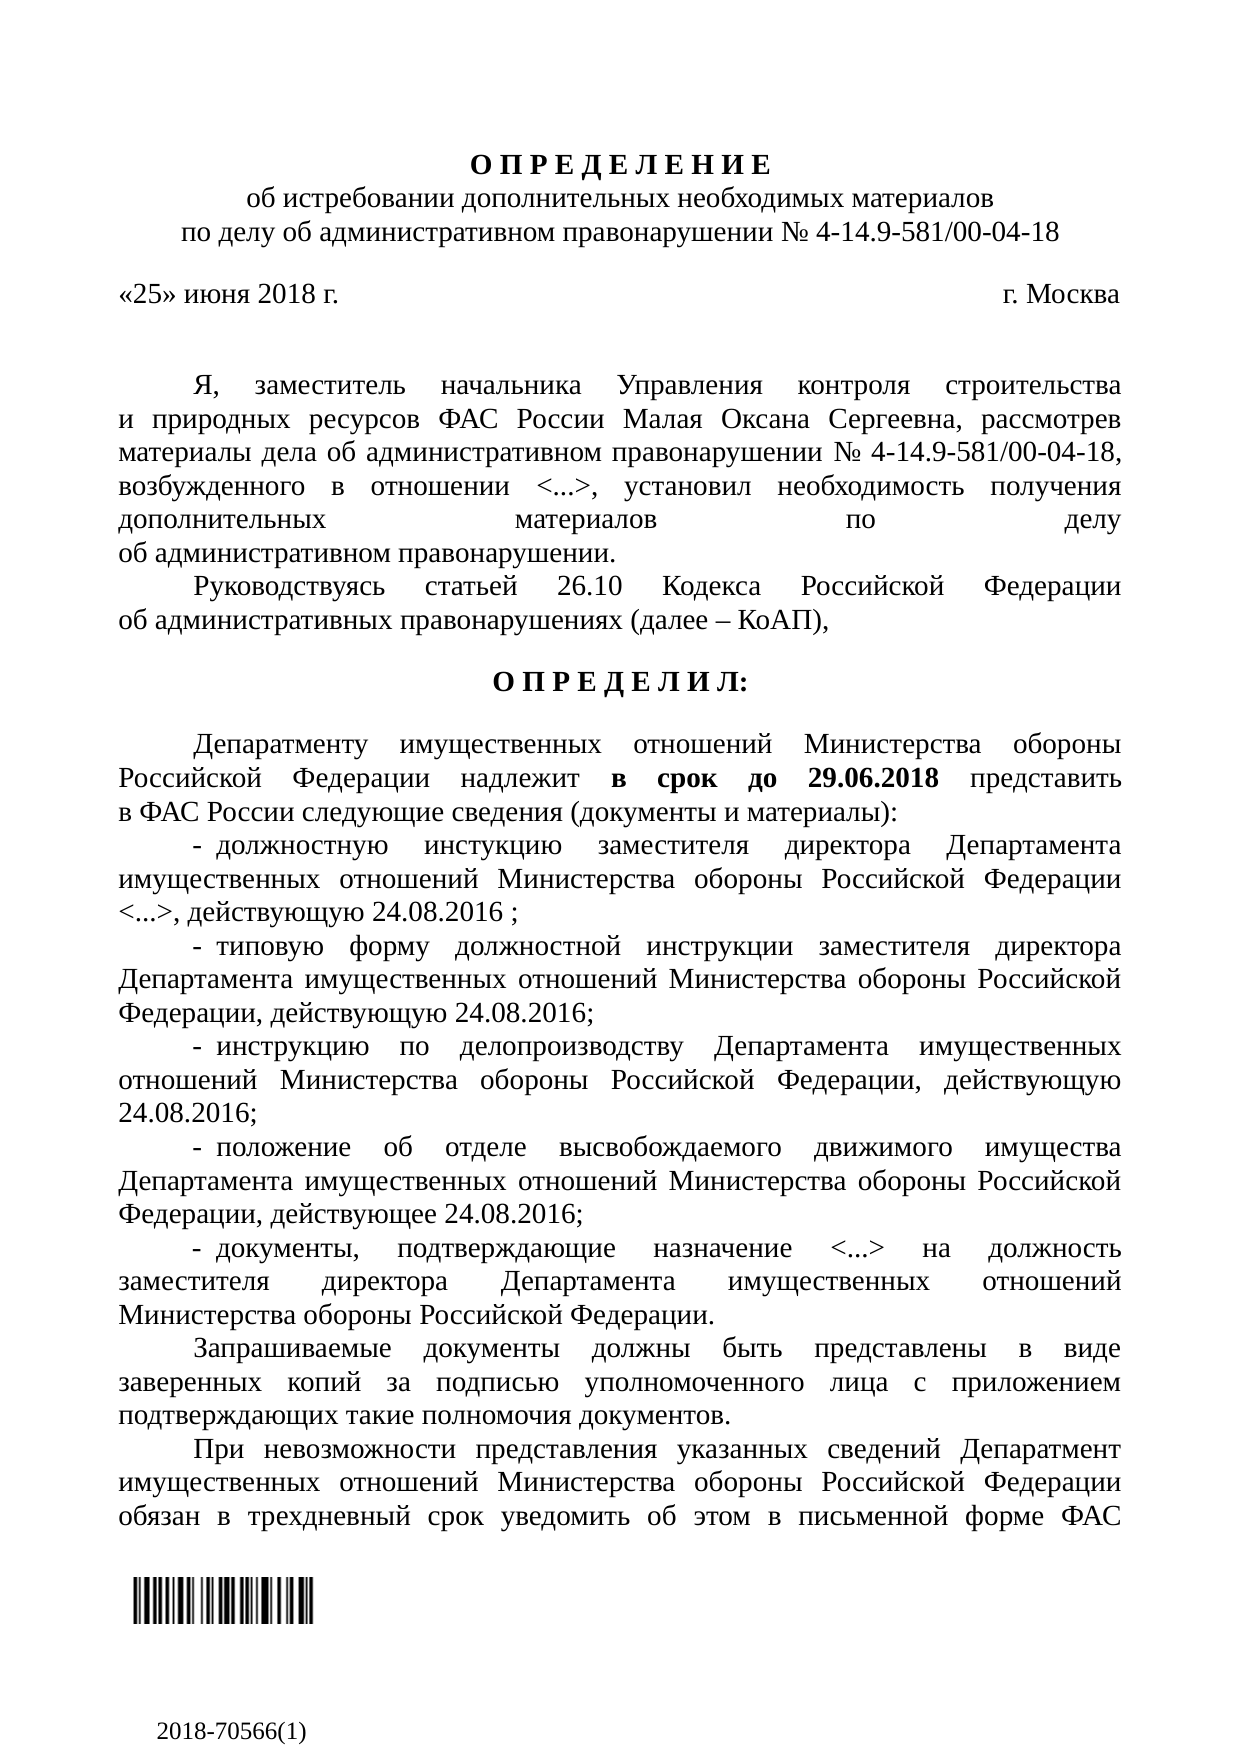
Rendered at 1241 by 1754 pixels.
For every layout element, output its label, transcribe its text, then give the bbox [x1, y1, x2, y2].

text Руководствуясь статьей 26.10 Кодекса Российской Федерации об административных правонарушениях (далее – КоАП), [118, 568, 1122, 636]
text Депаратменту имущественных отношений Министерства обороны Российской Федерации надлежит в срок до 29.06.2018 представить в ФАС России следующие сведения (документы и материалы): [118, 727, 1122, 827]
text О П Р Е Д Е Л И Л: [118, 664, 1122, 698]
text О П Р Е Д Е Л Е Н И Е [118, 147, 1122, 180]
text - документы, подтверждающие назначение <...> на должность заместителя директора Департамента имущественных отношений Министерства обороны Российской Федерации. [118, 1230, 1122, 1330]
text «25» июня 2018 г. г. Москва [118, 276, 1122, 310]
text - инструкцию по делопроизводству Департамента имущественных отношений Министерства обороны Российской Федерации, действующую 24.08.2016; [118, 1028, 1122, 1129]
text - типовую форму должностной инструкции заместителя директора Департамента имущественных отношений Министерства обороны Российской Федерации, действующую 24.08.2016; [118, 928, 1122, 1028]
picture [118, 1577, 331, 1624]
text При невозможности представления указанных сведений Депаратмент имущественных отношений Министерства обороны Российской Федерации обязан в трехдневный срок уведомить об этом в письменной форме ФАС [118, 1431, 1122, 1532]
text - должностную инстукцию заместителя директора Департамента имущественных отношений Министерства обороны Российской Федерации <...>, действующую 24.08.2016 ; [118, 827, 1122, 928]
text Запрашиваемые документы должны быть представлены в виде заверенных копий за подписью уполномоченного лица с приложением подтверждающих такие полномочия документов. [118, 1330, 1122, 1431]
text Я, заместитель начальника Управления контроля строительства и природных ресурсов ФАС России Малая Оксана Сергеевна, рассмотрев материалы дела об административном правонарушении № 4-14.9-581/00-04-18, возбужденного в отношении <...>, установил необходимость получения дополнительных материалов по делу об административном правонарушении. [118, 367, 1122, 568]
text об истребовании дополнительных необходимых материалов [118, 180, 1122, 214]
text - положение об отделе высвобождаемого движимого имущества Департамента имущественных отношений Министерства обороны Российской Федерации, действующее 24.08.2016; [118, 1129, 1122, 1230]
text по делу об административном правонарушении № 4-14.9-581/00-04-18 [118, 214, 1122, 247]
